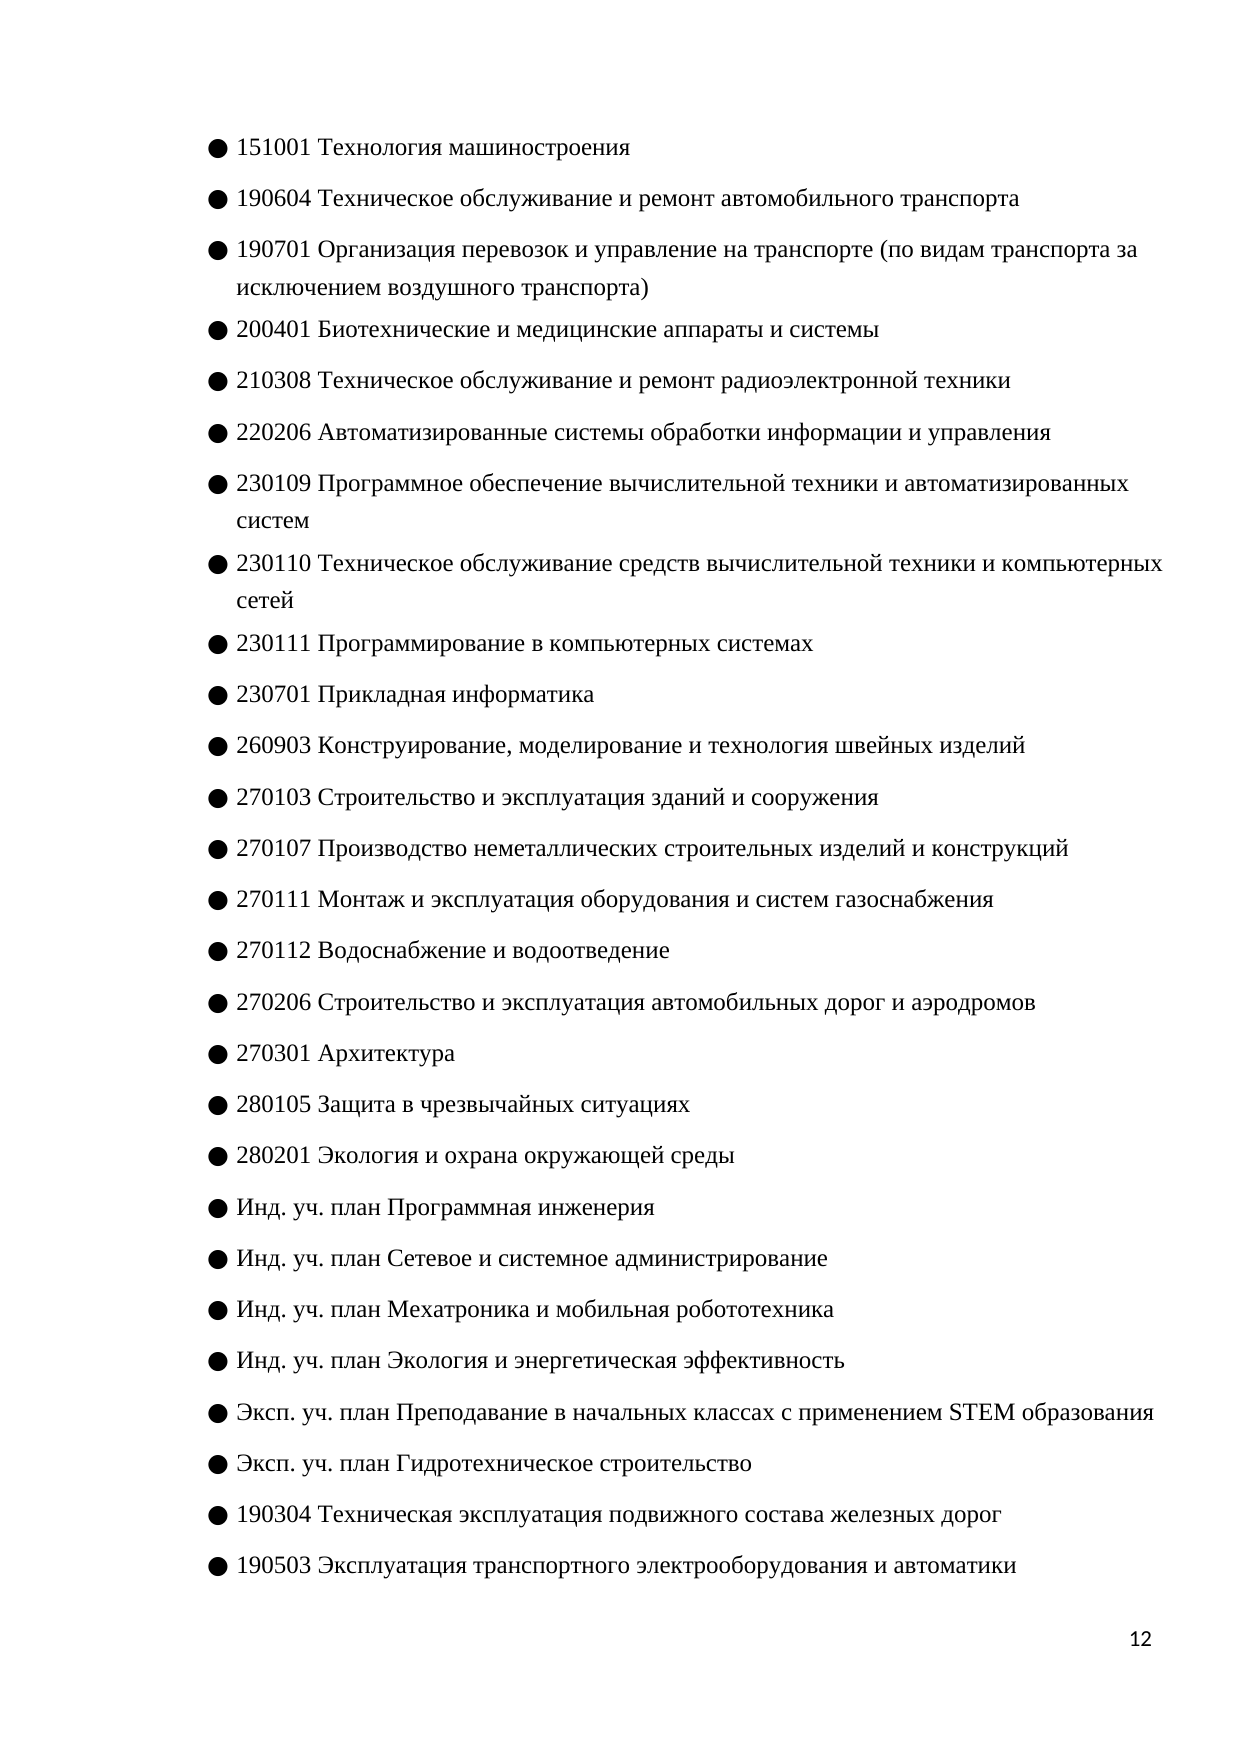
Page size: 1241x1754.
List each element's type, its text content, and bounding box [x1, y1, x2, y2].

list Инд. уч. план Сетевое и системное администрирование [207, 1229, 1181, 1281]
list 220206 Автоматизированные системы обработки информации и управления [207, 403, 1181, 454]
list 151001 Технология машиностроения [207, 118, 1181, 169]
list 280105 Защита в чрезвычайных ситуациях [207, 1076, 1181, 1127]
list 230111 Программирование в компьютерных системах [207, 614, 1181, 666]
list Инд. уч. план Экология и энергетическая эффективность [207, 1332, 1181, 1383]
list 230109 Программное обеспечение вычислительной техники и автоматизированных систем [207, 454, 1181, 534]
list 270111 Монтаж и эксплуатация оборудования и систем газоснабжения [207, 871, 1181, 922]
list 190304 Техническая эксплуатация подвижного состава железных дорог [207, 1486, 1181, 1537]
list 190701 Организация перевозок и управление на транспорте (по видам транспорта за исключением воздушного транспорта) [207, 221, 1181, 301]
list 270206 Строительство и эксплуатация автомобильных дорог и аэродромов [207, 973, 1181, 1024]
list Эксп. уч. план Гидротехническое строительство [207, 1434, 1181, 1486]
list 210308 Техническое обслуживание и ремонт радиоэлектронной техники [207, 352, 1181, 403]
list 230110 Техническое обслуживание средств вычислительной техники и компьютерных сетей [207, 534, 1181, 614]
list 230701 Прикладная информатика [207, 666, 1181, 717]
list 280201 Экология и охрана окружающей среды [207, 1127, 1181, 1178]
list 200401 Биотехнические и медицинские аппараты и системы [207, 301, 1181, 352]
list 270112 Водоснабжение и водоотведение [207, 922, 1181, 973]
list Инд. уч. план Мехатроника и мобильная робототехника [207, 1281, 1181, 1332]
list Инд. уч. план Программная инженерия [207, 1178, 1181, 1229]
list 270103 Строительство и эксплуатация зданий и сооружения [207, 768, 1181, 819]
list 190503 Эксплуатация транспортного электрооборудования и автоматики [207, 1537, 1181, 1588]
list 270107 Производство неметаллических строительных изделий и конструкций [207, 819, 1181, 871]
list Эксп. уч. план Преподавание в начальных классах с применением STEM образования [207, 1383, 1181, 1434]
list 270301 Архитектура [207, 1024, 1181, 1076]
list 190604 Техническое обслуживание и ремонт автомобильного транспорта [207, 169, 1181, 221]
list 260903 Конструирование, моделирование и технология швейных изделий [207, 717, 1181, 768]
